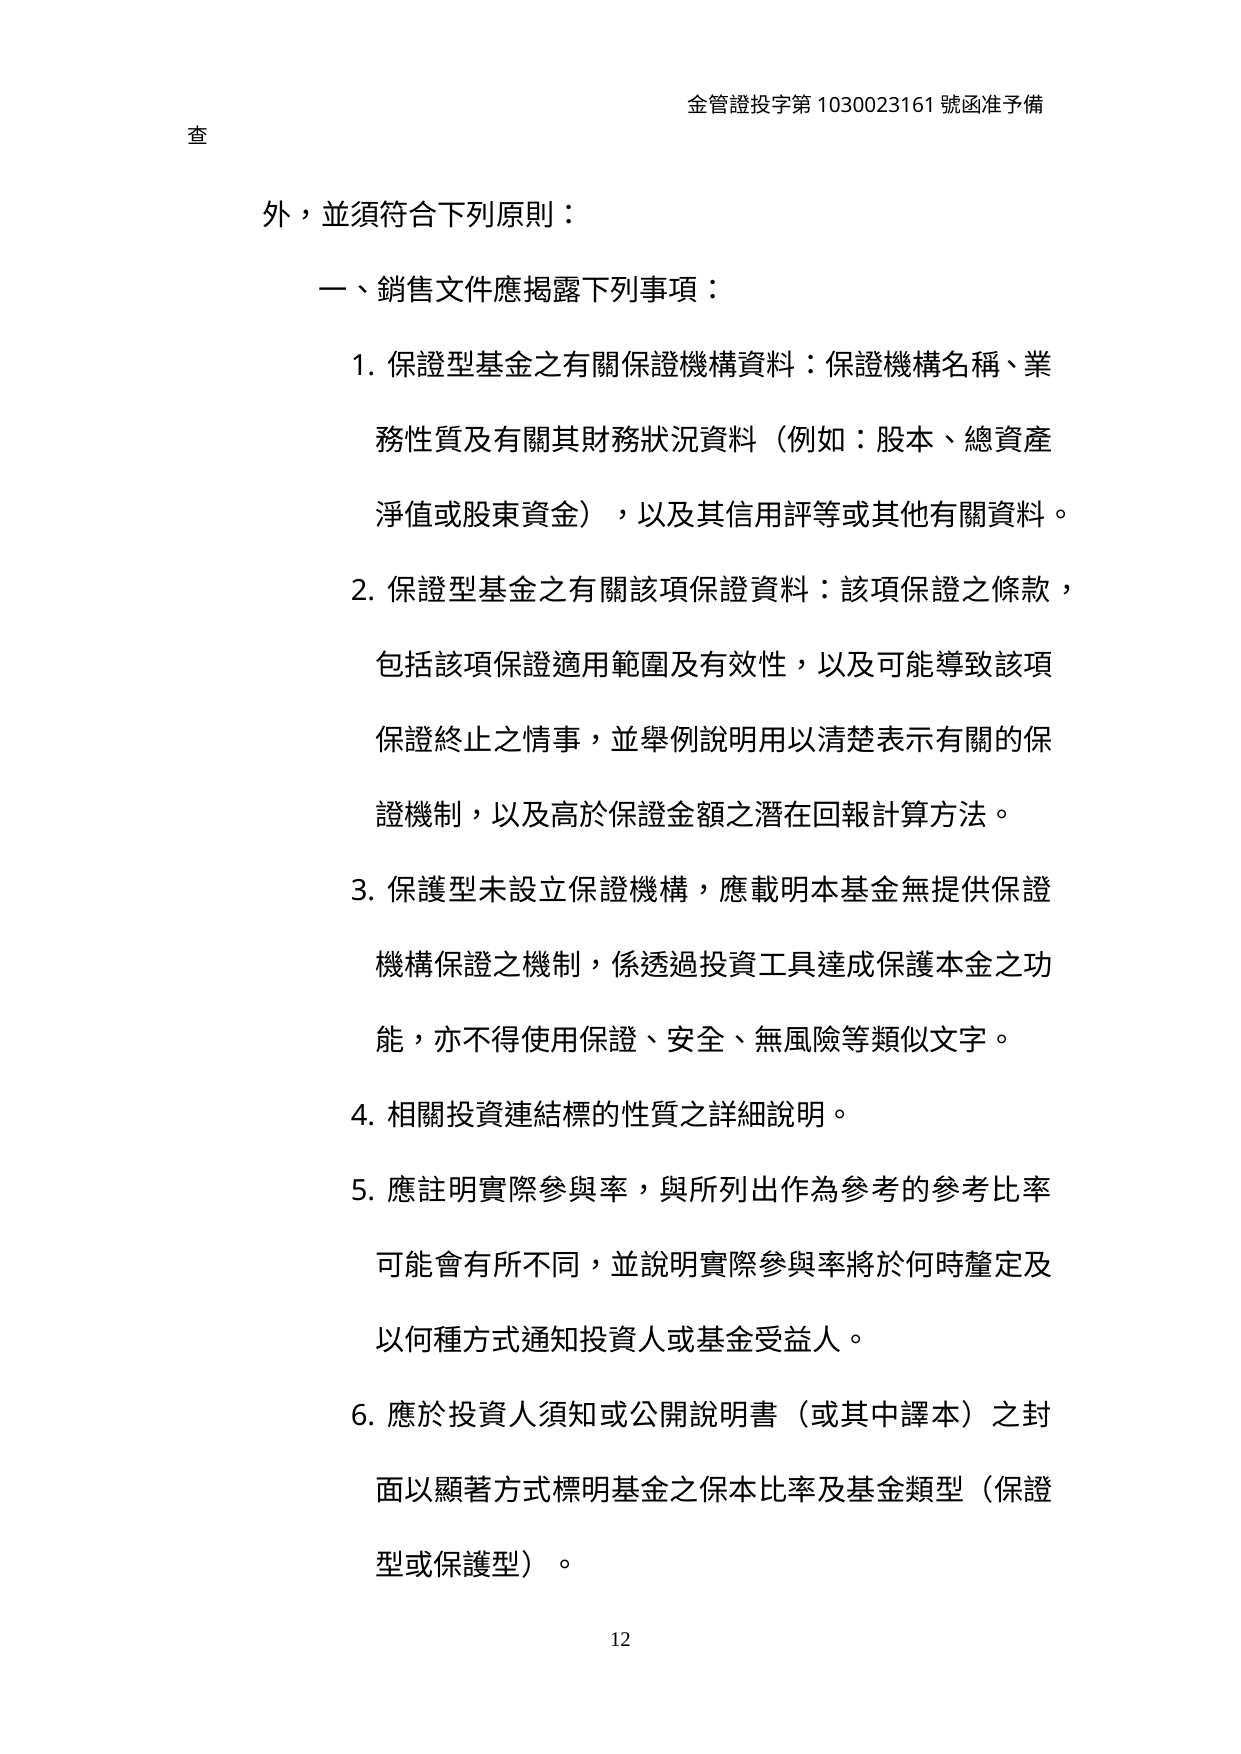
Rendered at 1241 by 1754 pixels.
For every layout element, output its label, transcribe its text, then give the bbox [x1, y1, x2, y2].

list 保護型未設立保證機構，應載明本基金無提供保證機構保證之機制，係透過投資工具達成保護本金之功能，亦不得使用保證、安全、無風險等類似文字。 [375, 851, 1053, 1076]
list 保證型基金之有關該項保證資料：該項保證之條款，包括該項保證適用範圍及有效性，以及可能導致該項保證終止之情事，並舉例說明用以清楚表示有關的保證機制，以及高於保證金額之潛在回報計算方法。 [375, 551, 1053, 851]
list 應於投資人須知或公開說明書（或其中譯本）之封面以顯著方式標明基金之保本比率及基金類型（保證型或保護型）。 [375, 1376, 1053, 1601]
text 外，並須符合下列原則： [187, 176, 1053, 251]
list 相關投資連結標的性質之詳細說明。 [320, 1076, 1053, 1151]
list 保證型基金之有關保證機構資料：保證機構名稱、業務性質及有關其財務狀況資料（例如：股本、總資產淨值或股東資金），以及其信用評等或其他有關資料。 [375, 326, 1053, 551]
text 一、銷售文件應揭露下列事項： [319, 251, 1053, 326]
list 應註明實際參與率，與所列出作為參考的參考比率可能會有所不同，並說明實際參與率將於何時釐定及以何種方式通知投資人或基金受益人。 [375, 1151, 1053, 1376]
